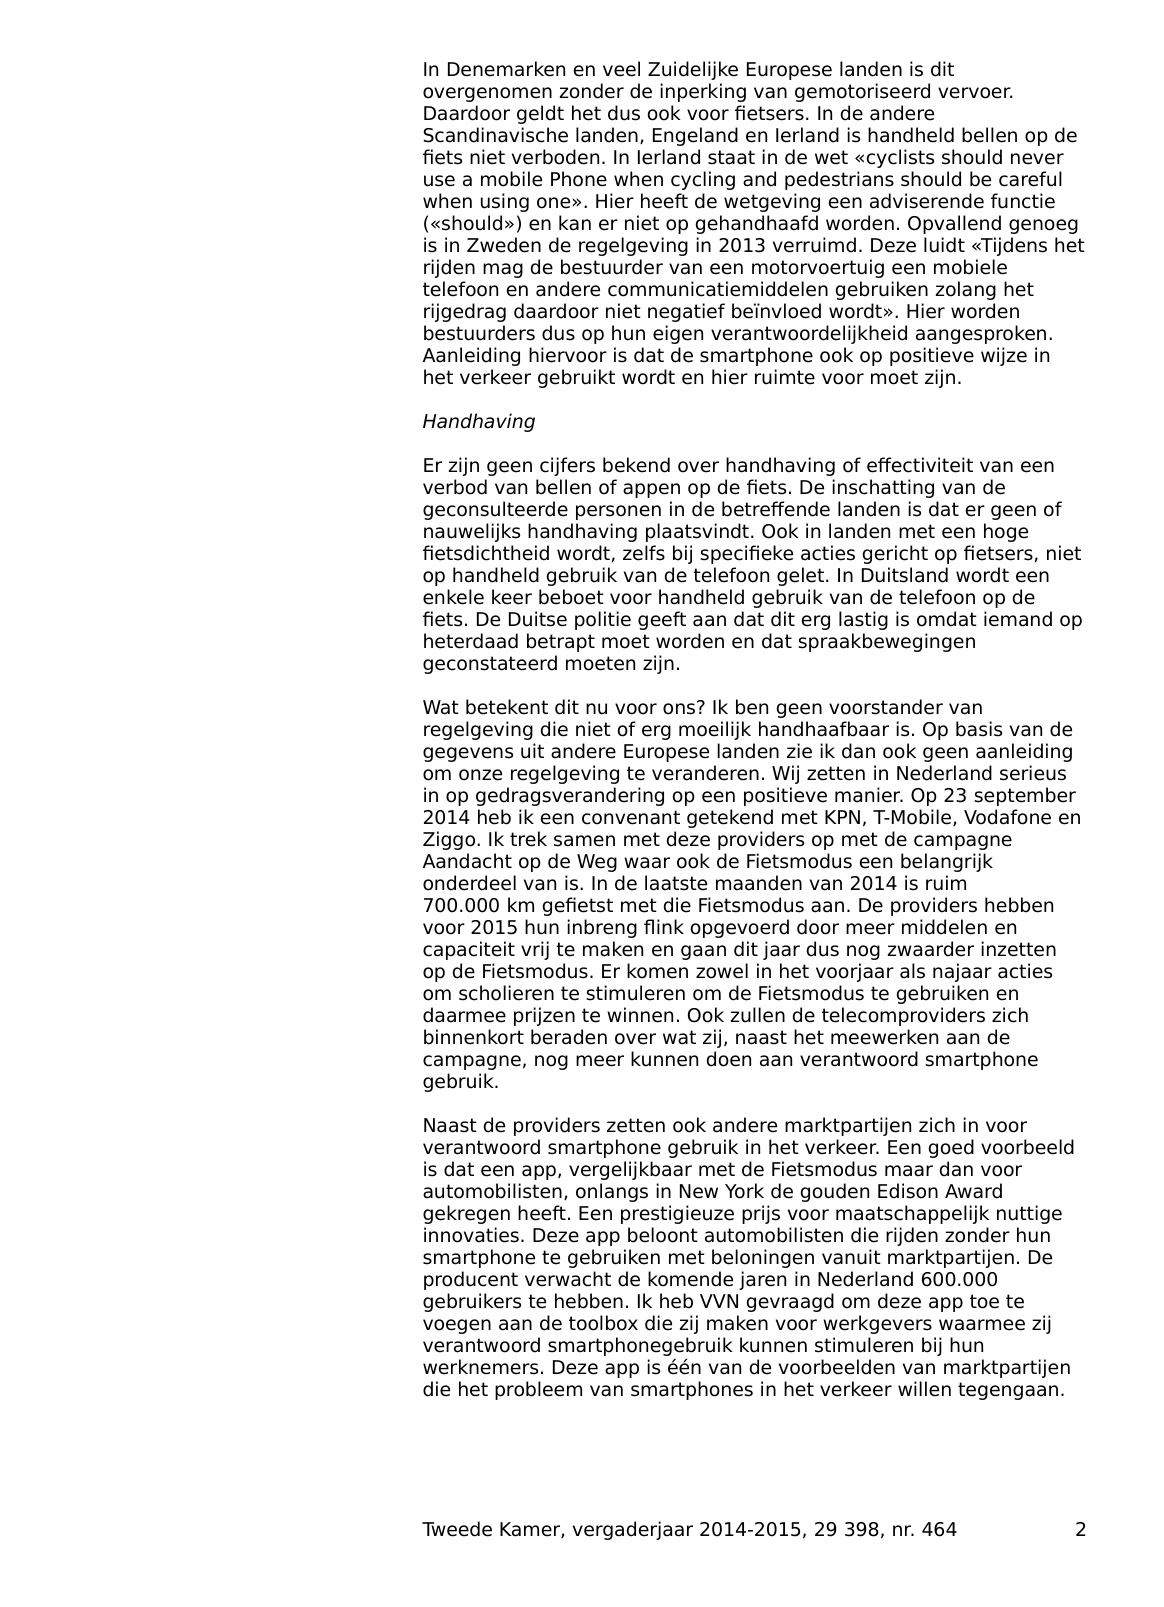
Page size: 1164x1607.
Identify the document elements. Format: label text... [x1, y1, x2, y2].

text In Denemarken en veel Zuidelijke Europese landen is dit overgenomen zonder de inperking van gemotoriseerd vervoer. Daardoor geldt het dus ook voor fietsers. In de andere Scandinavische landen, Engeland en Ierland is handheld bellen op de fiets niet verboden. In Ierland staat in de wet «cyclists should never use a mobile Phone when cycling and pedestrians should be careful when using one». Hier heeft de wetgeving een adviserende functie («should») en kan er niet op gehandhaafd worden. Opvallend genoeg is in Zweden de regelgeving in 2013 verruimd. Deze luidt «Tijdens het rijden mag de bestuurder van een motorvoertuig een mobiele telefoon en andere communicatiemiddelen gebruiken zolang het rijgedrag daardoor niet negatief beïnvloed wordt». Hier worden bestuurders dus op hun eigen verantwoordelijkheid aangesproken. Aanleiding hiervoor is dat de smartphone ook op positieve wijze in het verkeer gebruikt wordt en hier ruimte voor moet zijn. [422, 59, 1087, 389]
subtitle Handhaving [422, 411, 1087, 433]
text Wat betekent dit nu voor ons? Ik ben geen voorstander van regelgeving die niet of erg moeilijk handhaafbaar is. Op basis van de gegevens uit andere Europese landen zie ik dan ook geen aanleiding om onze regelgeving te veranderen. Wij zetten in Nederland serieus in op gedragsverandering op een positieve manier. Op 23 september 2014 heb ik een convenant getekend met KPN, T-Mobile, Vodafone en Ziggo. Ik trek samen met deze providers op met de campagne Aandacht op de Weg waar ook de Fietsmodus een belangrijk onderdeel van is. In de laatste maanden van 2014 is ruim 700.000 km gefietst met die Fietsmodus aan. De providers hebben voor 2015 hun inbreng flink opgevoerd door meer middelen en capaciteit vrij te maken en gaan dit jaar dus nog zwaarder inzetten op de Fietsmodus. Er komen zowel in het voorjaar als najaar acties om scholieren te stimuleren om de Fietsmodus te gebruiken en daarmee prijzen te winnen. Ook zullen de telecomproviders zich binnenkort beraden over wat zij, naast het meewerken aan de campagne, nog meer kunnen doen aan verantwoord smartphone gebruik. [422, 697, 1087, 1093]
text Er zijn geen cijfers bekend over handhaving of effectiviteit van een verbod van bellen of appen op de fiets. De inschatting van de geconsulteerde personen in de betreffende landen is dat er geen of nauwelijks handhaving plaatsvindt. Ook in landen met een hoge fietsdichtheid wordt, zelfs bij specifieke acties gericht op fietsers, niet op handheld gebruik van de telefoon gelet. In Duitsland wordt een enkele keer beboet voor handheld gebruik van de telefoon op de fiets. De Duitse politie geeft aan dat dit erg lastig is omdat iemand op heterdaad betrapt moet worden en dat spraakbewegingen geconstateerd moeten zijn. [422, 455, 1087, 675]
text Naast de providers zetten ook andere marktpartijen zich in voor verantwoord smartphone gebruik in het verkeer. Een goed voorbeeld is dat een app, vergelijkbaar met de Fietsmodus maar dan voor automobilisten, onlangs in New York de gouden Edison Award gekregen heeft. Een prestigieuze prijs voor maatschappelijk nuttige innovaties. Deze app beloont automobilisten die rijden zonder hun smartphone te gebruiken met beloningen vanuit marktpartijen. De producent verwacht de komende jaren in Nederland 600.000 gebruikers te hebben. Ik heb VVN gevraagd om deze app toe te voegen aan de toolbox die zij maken voor werkgevers waarmee zij verantwoord smartphonegebruik kunnen stimuleren bij hun werknemers. Deze app is één van de voorbeelden van marktpartijen die het probleem van smartphones in het verkeer willen tegengaan. [422, 1115, 1087, 1401]
